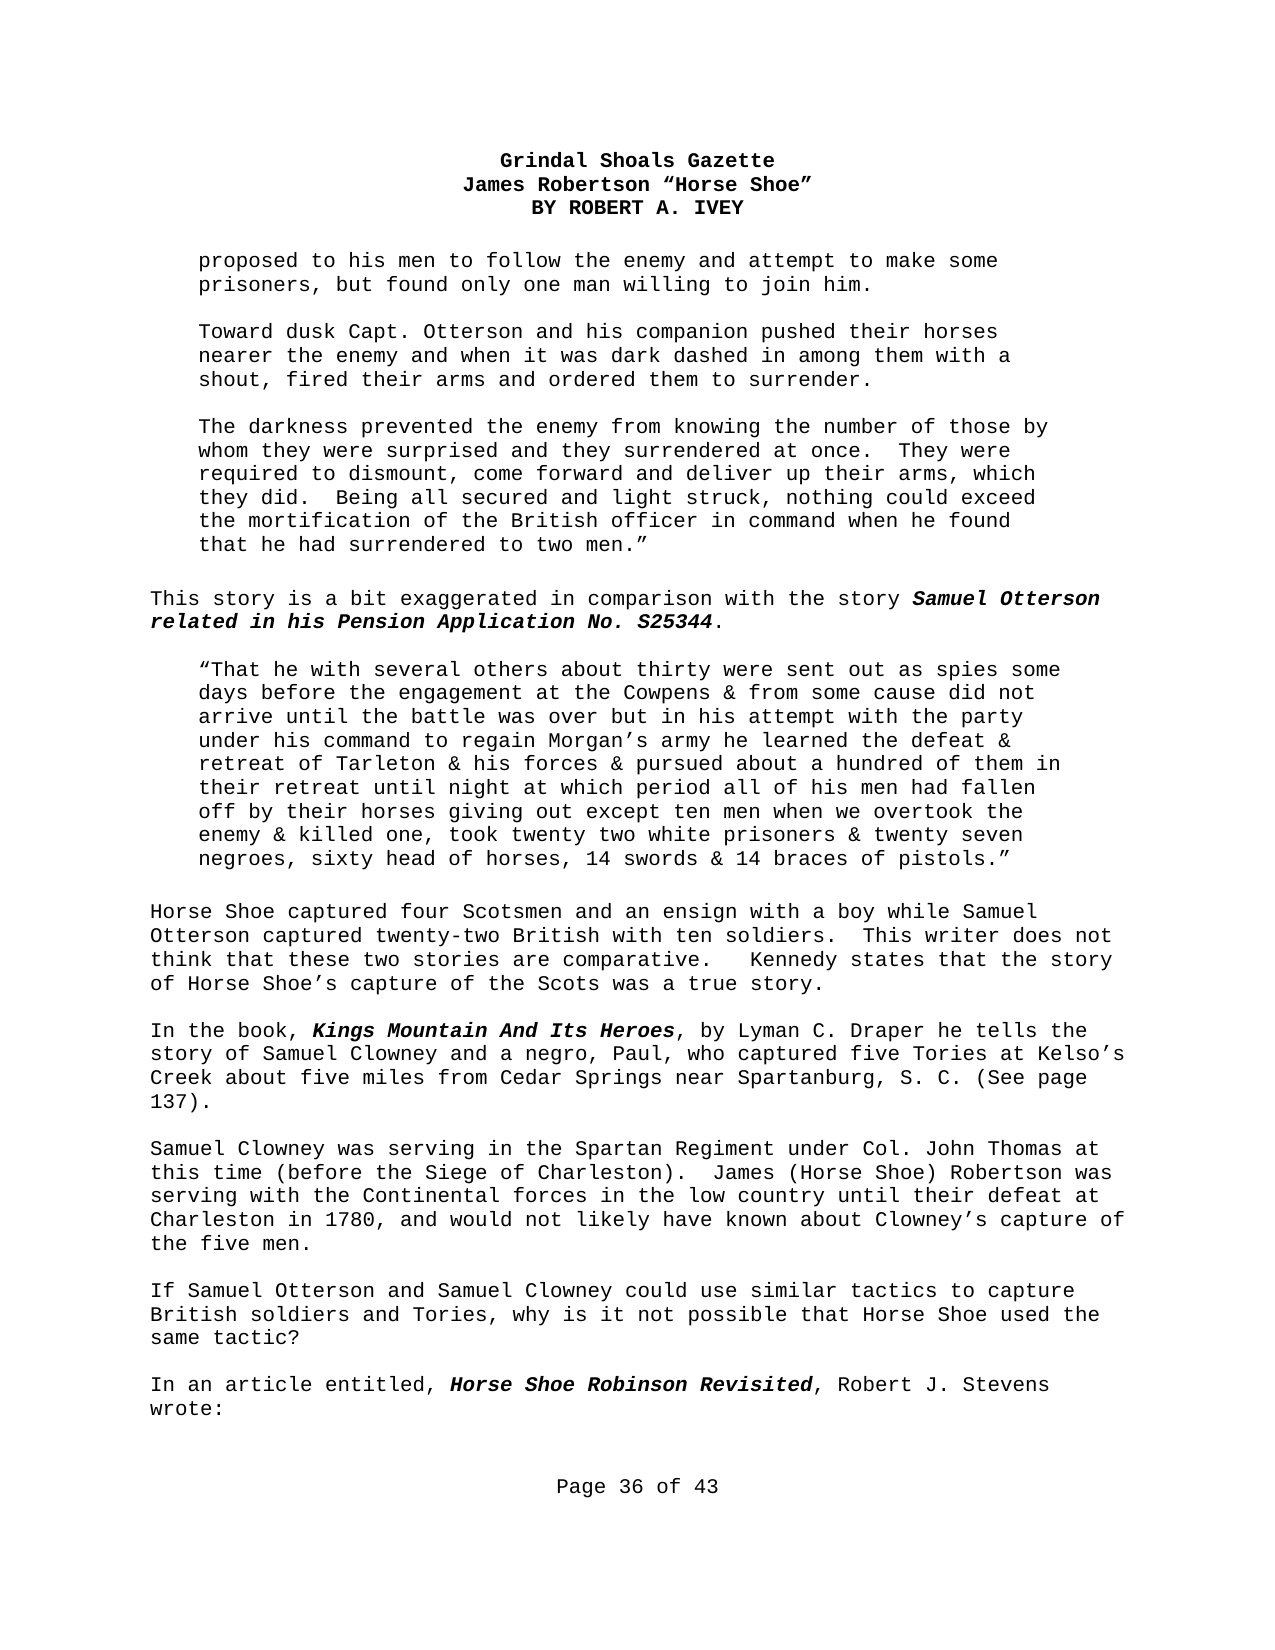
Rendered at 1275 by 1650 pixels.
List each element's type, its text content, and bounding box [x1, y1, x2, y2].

text This story is a bit exaggerated in comparison with the story Samuel Otterson related in his Pension Application No. S25344. [150, 588, 1125, 635]
text In an article entitled, Horse Shoe Robinson Revisited, Robert J. Stevens wrote: [150, 1374, 1125, 1422]
text In the book, Kings Mountain And Its Heroes, by Lyman C. Draper he tells the story of Samuel Clowney and a negro, Paul, who captured five Tories at Kelso’s Creek about five miles from Cedar Springs near Spartanburg, S. C. (See page 137). [150, 1020, 1125, 1114]
text “That he with several others about thirty were sent out as spies some days before the engagement at the Cowpens & from some cause did not arrive until the battle was over but in his attempt with the party under his command to regain Morgan’s army he learned the defeat & retreat of Tarleton & his forces & pursued about a hundred of them in their retreat until night at which period all of his men had fallen off by their horses giving out except ten men when we overtook the enemy & killed one, took twenty two white prisoners & twenty seven negroes, sixty head of horses, 14 swords & 14 braces of pistols.” [198, 659, 1066, 872]
text If Samuel Otterson and Samuel Clowney could use similar tactics to capture British soldiers and Tories, why is it not possible that Horse Shoe used the same tactic? [150, 1280, 1125, 1351]
text The darkness prevented the enemy from knowing the number of those by whom they were surprised and they surrendered at once. They were required to dismount, come forward and deliver up their arms, which they did. Being all secured and light struck, nothing could exceed the mortification of the British officer in command when he found that he had surrendered to two men.” [198, 416, 1066, 558]
text Horse Shoe captured four Scotsmen and an ensign with a boy while Samuel Otterson captured twenty-two British with ten soldiers. This writer does not think that these two stories are comparative. Kennedy states that the story of Horse Shoe’s capture of the Scots was a true story. [150, 902, 1125, 996]
text Samuel Clowney was serving in the Spartan Regiment under Col. John Thomas at this time (before the Siege of Charleston). James (Horse Shoe) Robertson was serving with the Continental forces in the low country until their defeat at Charleston in 1780, and would not likely have known about Clowney’s capture of the five men. [150, 1138, 1125, 1256]
text Toward dusk Capt. Otterson and his companion pushed their horses nearer the enemy and when it was dark dashed in among them with a shout, fired their arms and ordered them to surrender. [198, 321, 1066, 392]
text proposed to his men to follow the enemy and attempt to make some prisoners, but found only one man willing to join him. [198, 250, 1066, 298]
